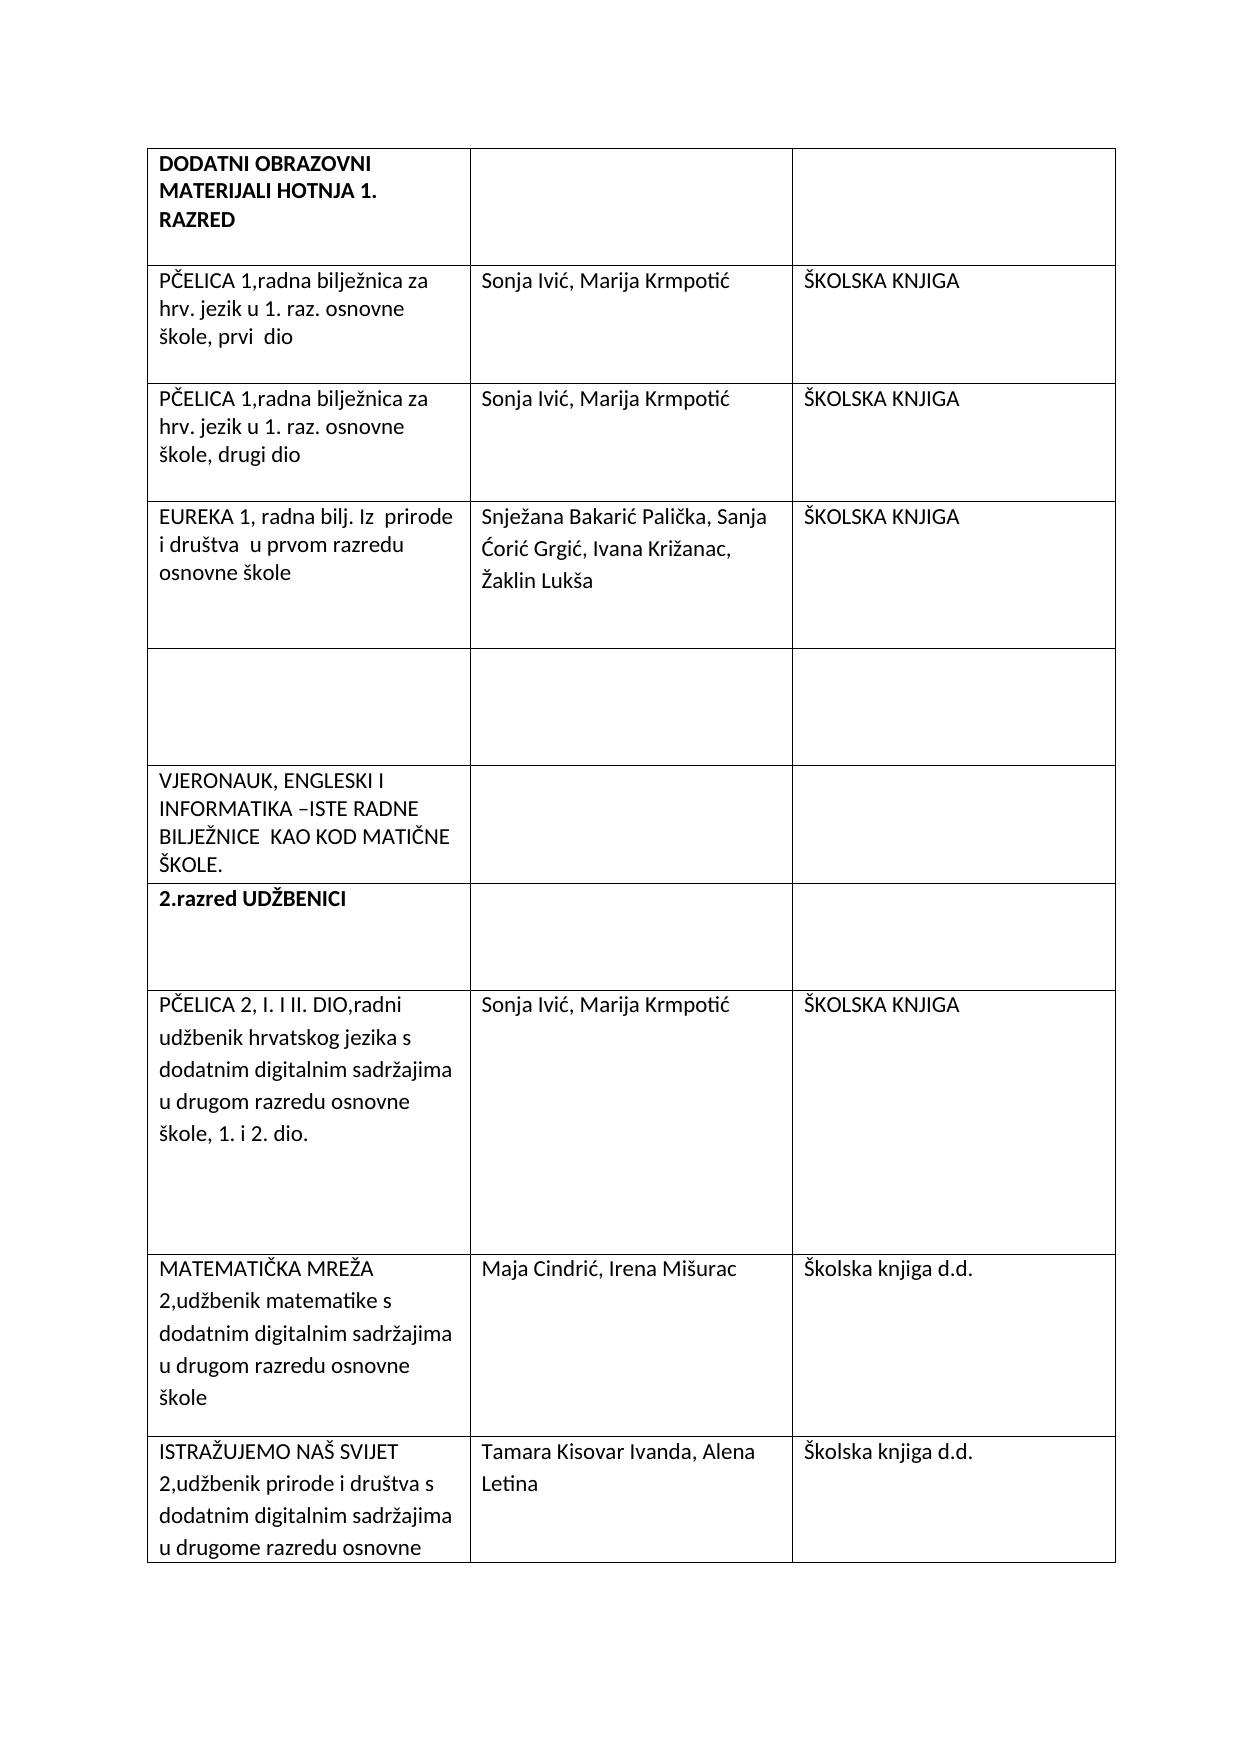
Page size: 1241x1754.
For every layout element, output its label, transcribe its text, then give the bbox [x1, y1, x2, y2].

table_cell [793, 649, 1115, 765]
table_cell ŠKOLSKA KNJIGA [793, 384, 1115, 501]
table_cell Maja Cindrić, Irena Mišurac [471, 1255, 792, 1436]
table_cell PČELICA 1,radna bilježnica za hrv. jezik u 1. raz. osnovne škole, prvi dio [148, 266, 470, 383]
table_cell Sonja Ivić, Marija Krmpotić [471, 266, 792, 383]
table_cell [471, 149, 792, 265]
table_cell Školska knjiga d.d. [793, 1255, 1115, 1436]
table_cell Sonja Ivić, Marija Krmpotić [471, 384, 792, 501]
table_cell [471, 884, 792, 989]
table_cell EUREKA 1, radna bilj. Iz prirode i društva u prvom razredu osnovne škole [148, 502, 470, 647]
table_cell ŠKOLSKA KNJIGA [793, 991, 1115, 1253]
table_cell PČELICA 2, I. I II. DIO,radni udžbenik hrvatskog jezika s dodatnim digitalnim sadržajima u drugom razredu osnovne škole, 1. i 2. dio. [148, 991, 470, 1253]
table_cell ŠKOLSKA KNJIGA [793, 266, 1115, 383]
table_cell Školska knjiga d.d. [793, 1437, 1115, 1562]
table_cell ŠKOLSKA KNJIGA [793, 502, 1115, 647]
table_cell [471, 766, 792, 883]
table_cell [793, 884, 1115, 989]
table_cell [793, 149, 1115, 265]
table_cell ISTRAŽUJEMO NAŠ SVIJET 2,udžbenik prirode i društva s dodatnim digitalnim sadržajima u drugome razredu osnovne [148, 1437, 470, 1562]
table_cell MATEMATIČKA MREŽA 2,udžbenik matematike s dodatnim digitalnim sadržajima u drugom razredu osnovne škole [148, 1255, 470, 1436]
table_cell [793, 766, 1115, 883]
table_cell 2.razred UDŽBENICI [148, 884, 470, 989]
table_cell PČELICA 1,radna bilježnica za hrv. jezik u 1. raz. osnovne škole, drugi dio [148, 384, 470, 501]
table_cell Snježana Bakarić Palička, Sanja Ćorić Grgić, Ivana Križanac, Žaklin Lukša [471, 502, 792, 647]
table_cell Tamara Kisovar Ivanda, Alena Letina [471, 1437, 792, 1562]
table_cell DODATNI OBRAZOVNI MATERIJALI HOTNJA 1. RAZRED [148, 149, 470, 265]
table_cell [148, 649, 470, 765]
table_cell [471, 649, 792, 765]
table_cell Sonja Ivić, Marija Krmpotić [471, 991, 792, 1253]
table_cell VJERONAUK, ENGLESKI I INFORMATIKA –ISTE RADNE BILJEŽNICE KAO KOD MATIČNE ŠKOLE. [148, 766, 470, 883]
